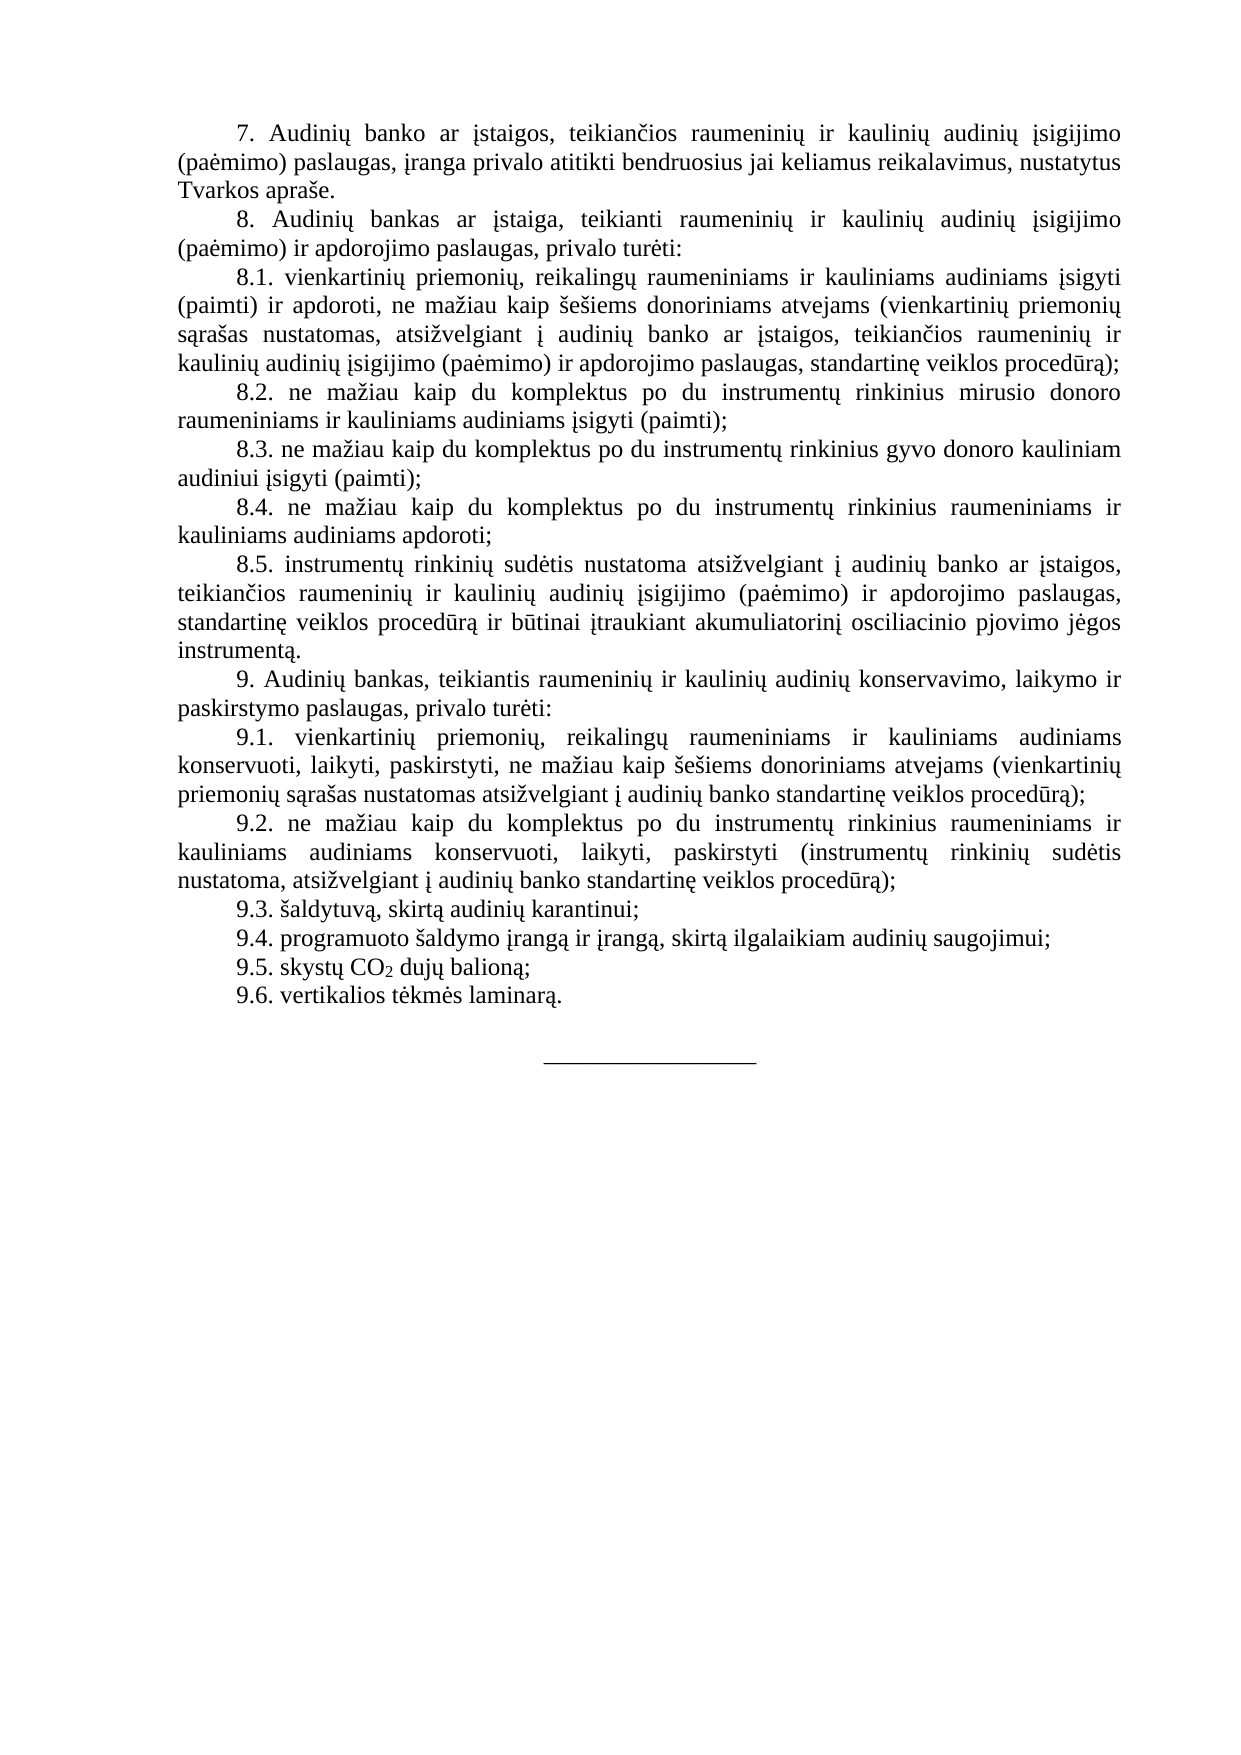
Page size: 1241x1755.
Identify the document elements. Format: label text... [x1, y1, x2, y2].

text 9.1. vienkartinių priemonių, reikalingų raumeniniams ir kauliniams audiniams konservuoti, laikyti, paskirstyti, ne mažiau kaip šešiems donoriniams atvejams (vienkartinių priemonių sąrašas nustatomas atsižvelgiant į audinių banko standartinę veiklos procedūrą); [177, 722, 1122, 808]
text 8.1. vienkartinių priemonių, reikalingų raumeniniams ir kauliniams audiniams įsigyti (paimti) ir apdoroti, ne mažiau kaip šešiems donoriniams atvejams (vienkartinių priemonių sąrašas nustatomas, atsižvelgiant į audinių banko ar įstaigos, teikiančios raumeninių ir kaulinių audinių įsigijimo (paėmimo) ir apdorojimo paslaugas, standartinę veiklos procedūrą); [177, 262, 1122, 377]
text 9.6. vertikalios tėkmės laminarą. [177, 981, 1122, 1009]
text 7. Audinių banko ar įstaigos, teikiančios raumeninių ir kaulinių audinių įsigijimo (paėmimo) paslaugas, įranga privalo atitikti bendruosius jai keliamus reikalavimus, nustatytus Tvarkos apraše. [177, 118, 1122, 204]
text 8.5. instrumentų rinkinių sudėtis nustatoma atsižvelgiant į audinių banko ar įstaigos, teikiančios raumeninių ir kaulinių audinių įsigijimo (paėmimo) ir apdorojimo paslaugas, standartinę veiklos procedūrą ir būtinai įtraukiant akumuliatorinį osciliacinio pjovimo jėgos instrumentą. [177, 549, 1122, 664]
text 9.4. programuoto šaldymo įrangą ir įrangą, skirtą ilgalaikiam audinių saugojimui; [177, 923, 1122, 952]
text 9.5. skystų CO2 dujų balioną; [177, 952, 1122, 981]
text 9.2. ne mažiau kaip du komplektus po du instrumentų rinkinius raumeniniams ir kauliniams audiniams konservuoti, laikyti, paskirstyti (instrumentų rinkinių sudėtis nustatoma, atsižvelgiant į audinių banko standartinę veiklos procedūrą); [177, 808, 1122, 894]
text _________________ [177, 1038, 1122, 1067]
text 8.4. ne mažiau kaip du komplektus po du instrumentų rinkinius raumeniniams ir kauliniams audiniams apdoroti; [177, 492, 1122, 549]
text 8.3. ne mažiau kaip du komplektus po du instrumentų rinkinius gyvo donoro kauliniam audiniui įsigyti (paimti); [177, 434, 1122, 492]
text 9.3. šaldytuvą, skirtą audinių karantinui; [177, 894, 1122, 923]
text 8.2. ne mažiau kaip du komplektus po du instrumentų rinkinius mirusio donoro raumeniniams ir kauliniams audiniams įsigyti (paimti); [177, 377, 1122, 434]
text 9. Audinių bankas, teikiantis raumeninių ir kaulinių audinių konservavimo, laikymo ir paskirstymo paslaugas, privalo turėti: [177, 664, 1122, 722]
text 8. Audinių bankas ar įstaiga, teikianti raumeninių ir kaulinių audinių įsigijimo (paėmimo) ir apdorojimo paslaugas, privalo turėti: [177, 204, 1122, 262]
